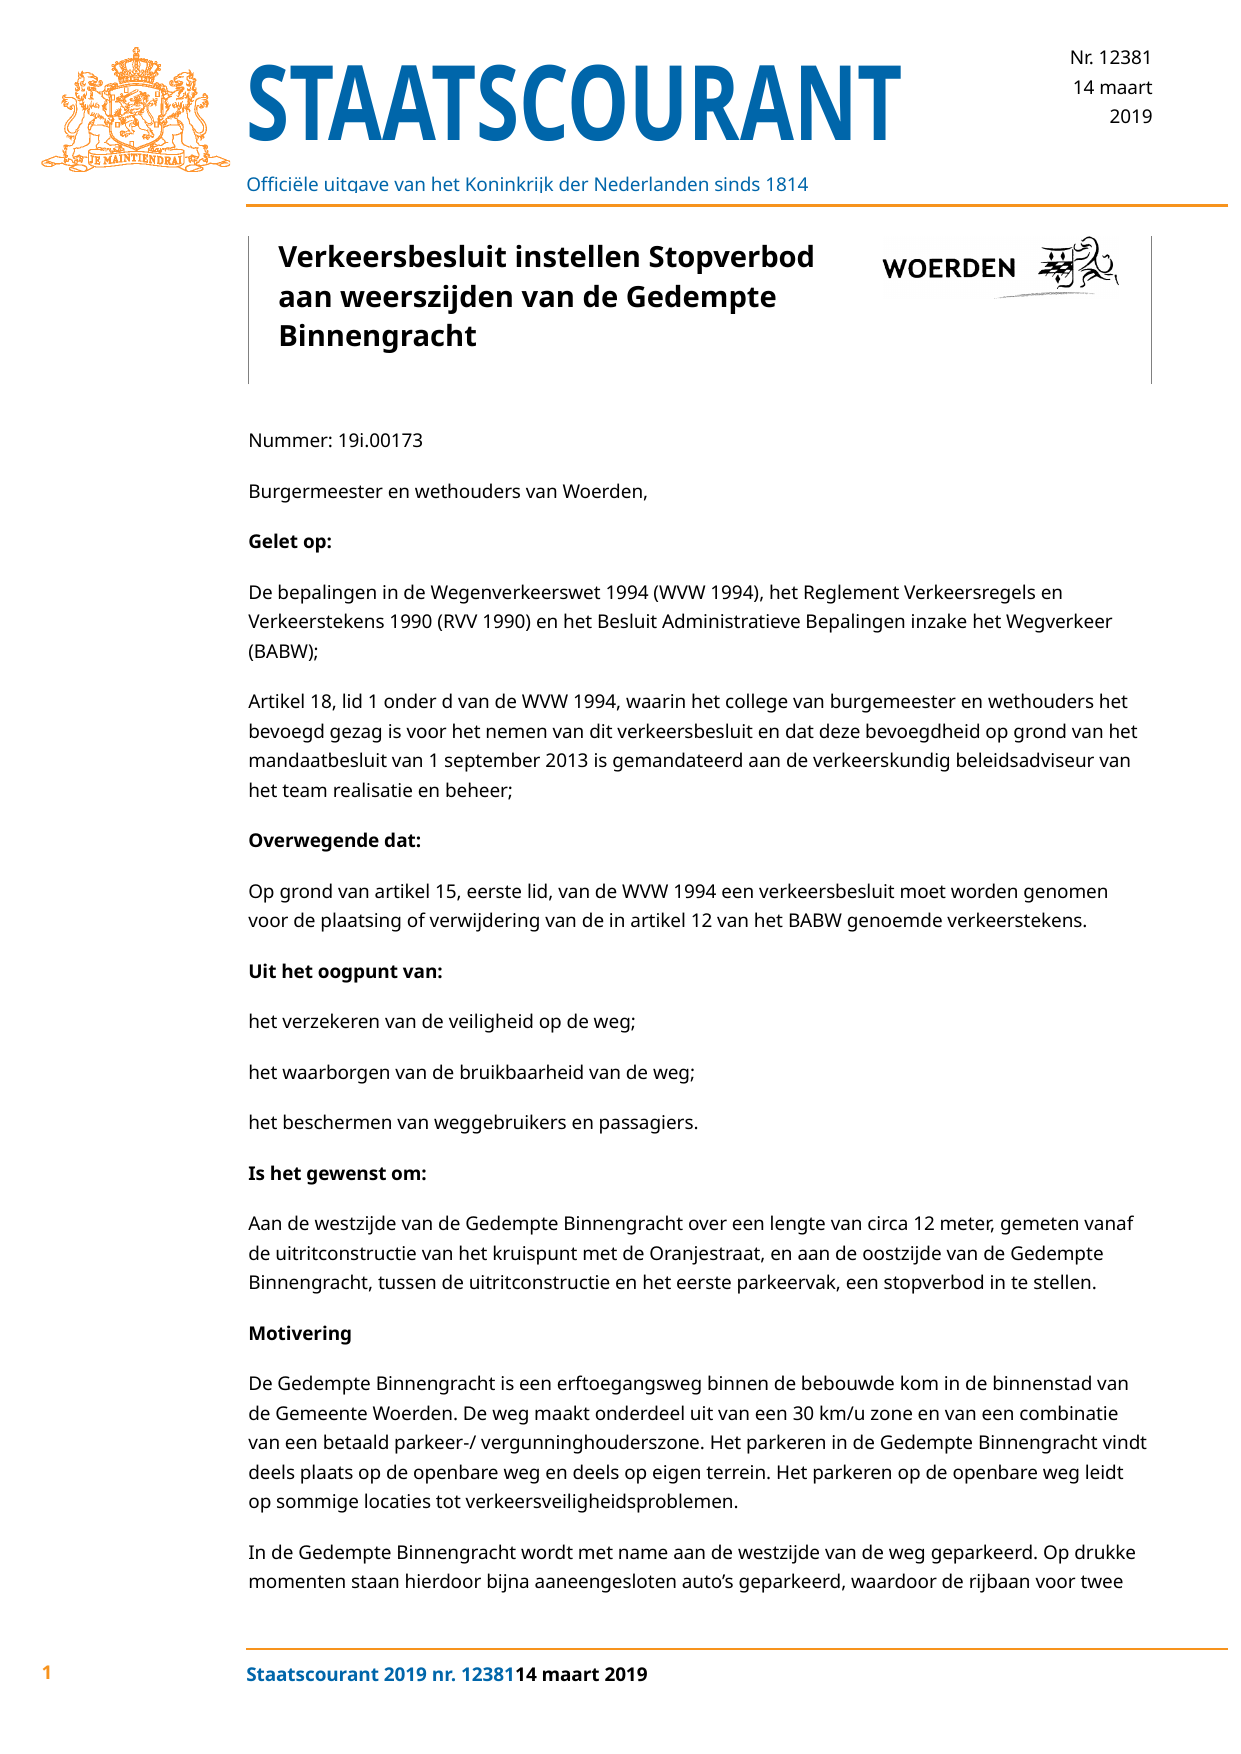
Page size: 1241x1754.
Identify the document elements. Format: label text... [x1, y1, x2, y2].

text Is het gewenst om: [248, 1160, 1152, 1185]
table_header Verkeersbesluit instellen Stopverbod aan weerszijden van de Gedempte Binnengracht [249, 236, 850, 384]
text Nummer: 19i.00173 [248, 428, 1152, 453]
text De Gedempte Binnengracht is een erftoegangsweg binnen de bebouwde kom in de binnenstad van de Gemeente Woerden. De weg maakt onderdeel uit van een 30 km/u zone en van een combinatie van een betaald parkeer-/ vergunninghouderszone. Het parkeren in de Gedempte Binnengracht vindt deels plaats op de openbare weg en deels op eigen terrein. Het parkeren op de openbare weg leidt op sommige locaties tot verkeersveiligheidsproblemen. [248, 1370, 1152, 1514]
text het waarborgen van de bruikbaarheid van de weg; [248, 1059, 1152, 1084]
text Overwegende dat: [248, 828, 1152, 853]
text Gelet op: [248, 528, 1152, 554]
text Op grond van artikel 15, eerste lid, van de WVW 1994 een verkeersbesluit moet worden genomen voor de plaatsing of verwijdering van de in artikel 12 van het BABW genoemde verkeerstekens. [248, 878, 1152, 933]
text Burgermeester en wethouders van Woerden, [248, 478, 1152, 504]
text Motivering [248, 1320, 1152, 1345]
text De bepalingen in de Wegenverkeerswet 1994 (WVW 1994), het Reglement Verkeersregels en Verkeerstekens 1990 (RVV 1990) en het Besluit Administratieve Bepalingen inzake het Wegverkeer (BABW); [248, 579, 1152, 664]
table_header [850, 236, 1151, 384]
picture [882, 236, 1119, 299]
text het verzekeren van de veiligheid op de weg; [248, 1008, 1152, 1034]
text In de Gedempte Binnengracht wordt met name aan de westzijde van de weg geparkeerd. Op drukke momenten staan hierdoor bijna aaneengesloten auto’s geparkeerd, waardoor de rijbaan voor twee [248, 1539, 1152, 1594]
text Uit het oogpunt van: [248, 958, 1152, 984]
text Artikel 18, lid 1 onder d van de WVW 1994, waarin het college van burgemeester en wethouders het bevoegd gezag is voor het nemen van dit verkeersbesluit en dat deze bevoegdheid op grond van het mandaatbesluit van 1 september 2013 is gemandateerd aan de verkeerskundig beleidsadviseur van het team realisatie en beheer; [248, 688, 1152, 803]
text het beschermen van weggebruikers en passagiers. [248, 1109, 1152, 1135]
picture [41, 47, 231, 172]
text Aan de westzijde van de Gedempte Binnengracht over een lengte van circa 12 meter, gemeten vanaf de uitritconstructie van het kruispunt met de Oranjestraat, en aan de oostzijde van de Gedempte Binnengracht, tussen de uitritconstructie en het eerste parkeervak, een stopverbod in te stellen. [248, 1210, 1152, 1295]
